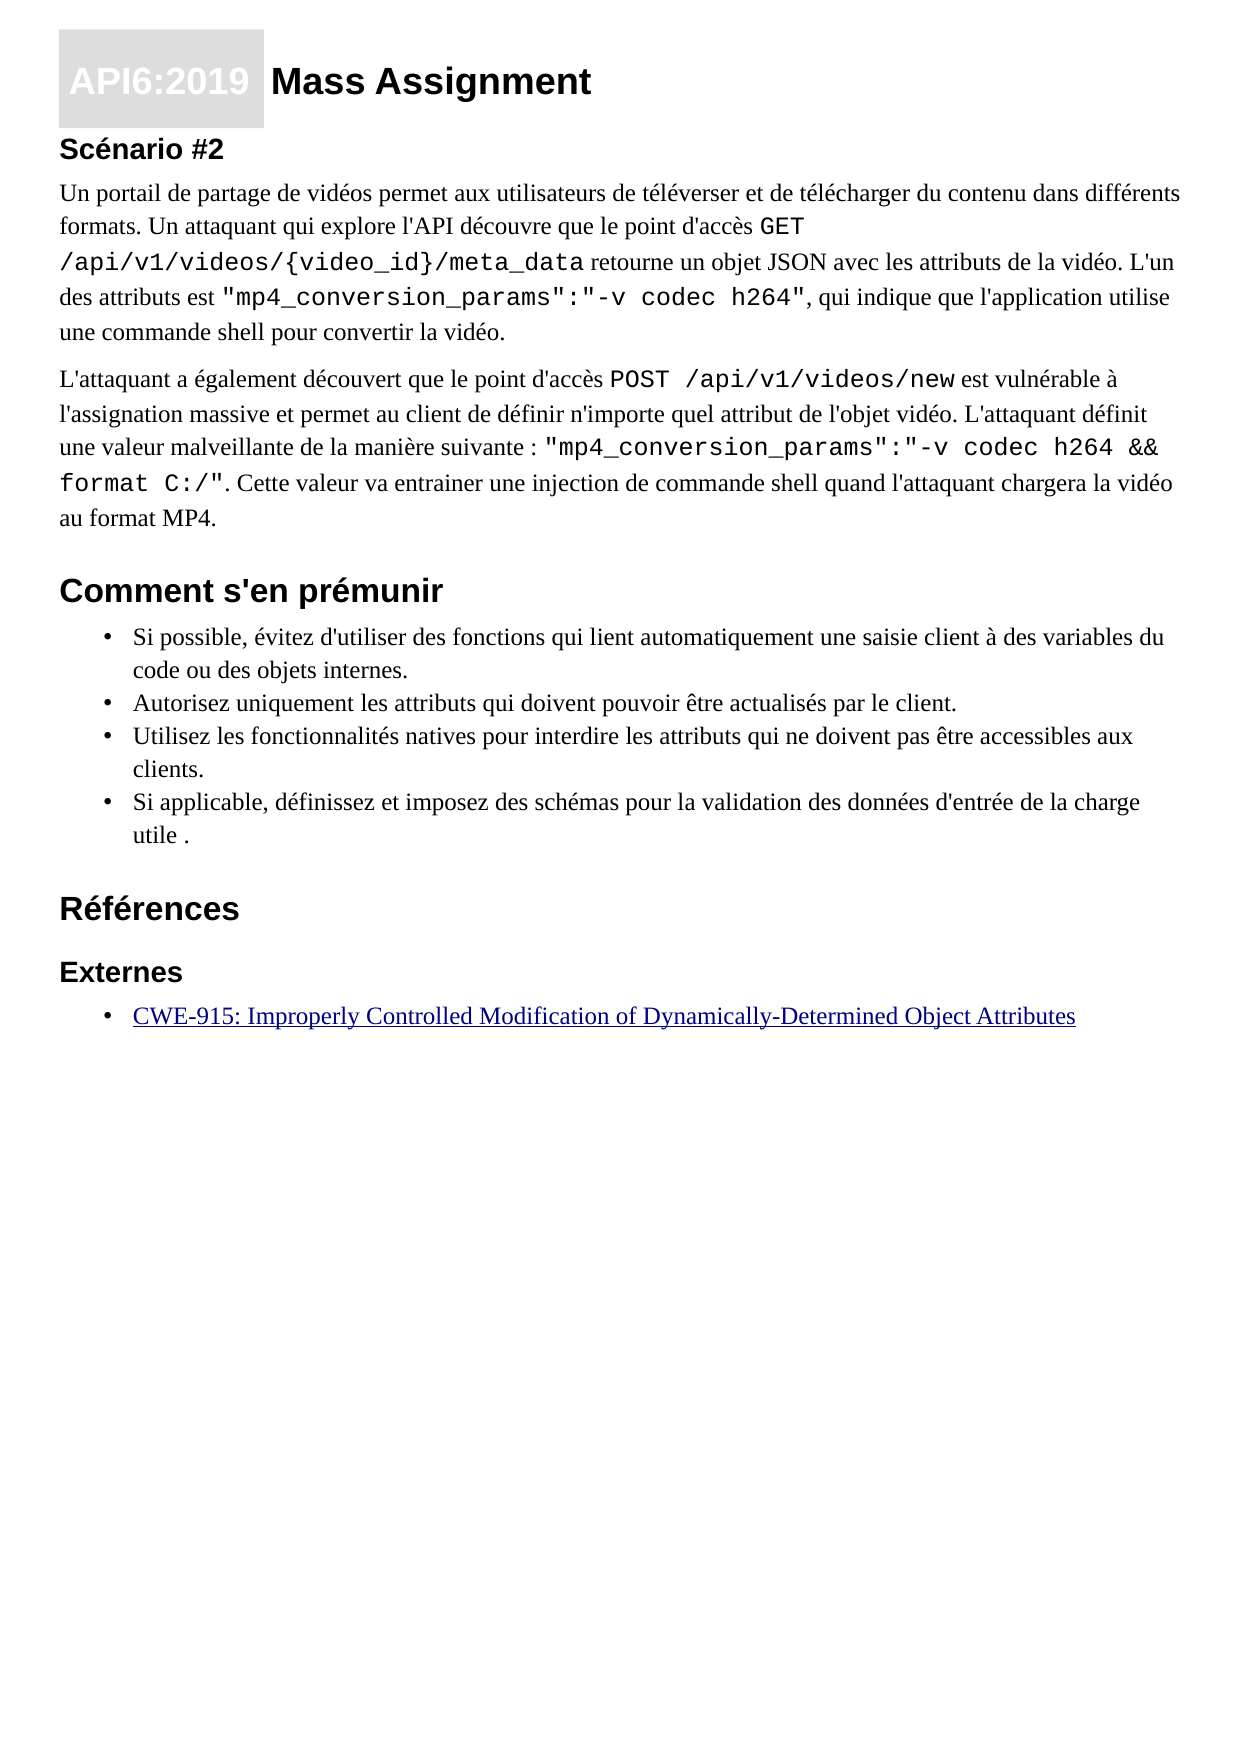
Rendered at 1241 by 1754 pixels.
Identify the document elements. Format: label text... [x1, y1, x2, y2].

list Utilisez les fonctionnalités natives pour interdire les attributs qui ne doivent pas être accessibles aux clients. [103, 721, 1181, 783]
list Si applicable, définissez et imposez des schémas pour la validation des données d'entrée de la charge utile . [103, 787, 1181, 849]
list Si possible, évitez d'utiliser des fonctions qui lient automatiquement une saisie client à des variables du code ou des objets internes. [103, 622, 1181, 684]
subtitle Scénario #2 [59, 132, 1181, 166]
text Un portail de partage de vidéos permet aux utilisateurs de téléverser et de télécharger du contenu dans différents formats. Un attaquant qui explore l'API découvre que le point d'accès GET /api/v1/videos/{video_id}/meta_data retourne un objet JSON avec les attributs de la vidéo. L'un des attributs est "mp4_conversion_params":"-v codec h264", qui indique que l'application utilise une commande shell pour convertir la vidéo. [59, 178, 1181, 346]
subtitle Références [59, 889, 1181, 927]
list Autorisez uniquement les attributs qui doivent pouvoir être actualisés par le client. [103, 688, 1181, 717]
text L'attaquant a également découvert que le point d'accès POST /api/v1/videos/new est vulnérable à l'assignation massive et permet au client de définir n'importe quel attribut de l'objet vidéo. L'attaquant définit une valeur malveillante de la manière suivante : "mp4_conversion_params":"-v codec h264 && format C:/". Cette valeur va entrainer une injection de commande shell quand l'attaquant chargera la vidéo au format MP4. [59, 364, 1181, 531]
list CWE-915: Improperly Controlled Modification of Dynamically-Determined Object Attributes [103, 1001, 1181, 1029]
subtitle Comment s'en prémunir [59, 571, 1181, 610]
subtitle Externes [59, 954, 1181, 988]
